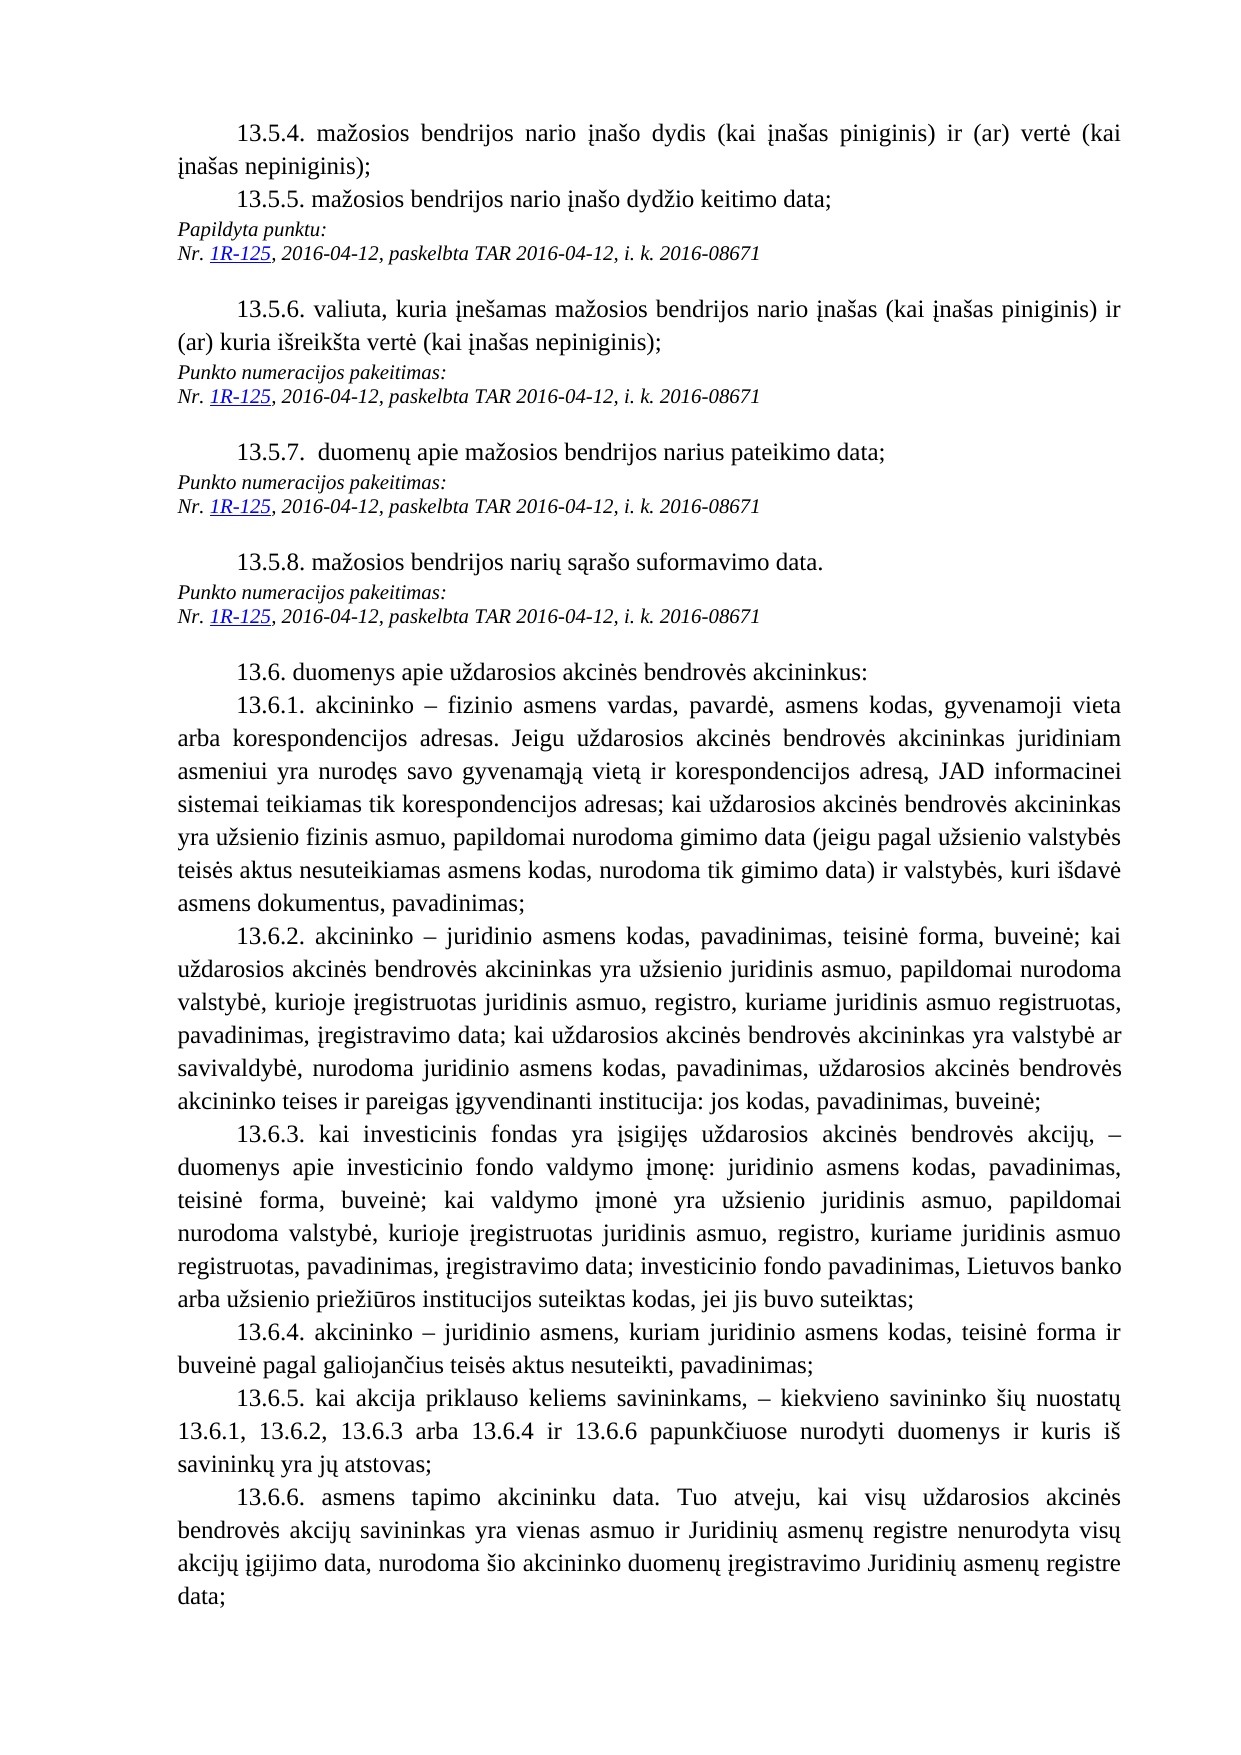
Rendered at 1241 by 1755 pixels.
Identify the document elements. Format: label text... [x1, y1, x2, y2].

text 13.5.7. duomenų apie mažosios bendrijos narius pateikimo data; [177, 437, 1122, 466]
text Punkto numeracijos pakeitimas: [177, 580, 1122, 604]
text 13.5.6. valiuta, kuria įnešamas mažosios bendrijos nario įnašas (kai įnašas piniginis) ir (ar) kuria išreikšta vertė (kai įnašas nepiniginis); [177, 294, 1122, 356]
text Nr. 1R-125, 2016-04-12, paskelbta TAR 2016-04-12, i. k. 2016-08671 [177, 494, 1122, 518]
text Nr. 1R-125, 2016-04-12, paskelbta TAR 2016-04-12, i. k. 2016-08671 [177, 384, 1122, 408]
text 13.5.4. mažosios bendrijos nario įnašo dydis (kai įnašas piniginis) ir (ar) vertė (kai įnašas nepiniginis); [177, 118, 1122, 180]
text Nr. 1R-125, 2016-04-12, paskelbta TAR 2016-04-12, i. k. 2016-08671 [177, 604, 1122, 628]
text Punkto numeracijos pakeitimas: [177, 470, 1122, 494]
text Nr. 1R-125, 2016-04-12, paskelbta TAR 2016-04-12, i. k. 2016-08671 [177, 241, 1122, 265]
text 13.6.2. akcininko – juridinio asmens kodas, pavadinimas, teisinė forma, buveinė; kai uždarosios akcinės bendrovės akcininkas yra užsienio juridinis asmuo, papildomai nurodoma valstybė, kurioje įregistruotas juridinis asmuo, registro, kuriame juridinis asmuo registruotas, pavadinimas, įregistravimo data; kai uždarosios akcinės bendrovės akcininkas yra valstybė ar savivaldybė, nurodoma juridinio asmens kodas, pavadinimas, uždarosios akcinės bendrovės akcininko teises ir pareigas įgyvendinanti institucija: jos kodas, pavadinimas, buveinė; [177, 921, 1122, 1115]
text 13.6.6. asmens tapimo akcininku data. Tuo atveju, kai visų uždarosios akcinės bendrovės akcijų savininkas yra vienas asmuo ir Juridinių asmenų registre nenurodyta visų akcijų įgijimo data, nurodoma šio akcininko duomenų įregistravimo Juridinių asmenų registre data; [177, 1482, 1122, 1610]
text 13.6.5. kai akcija priklauso keliems savininkams, – kiekvieno savininko šių nuostatų 13.6.1, 13.6.2, 13.6.3 arba 13.6.4 ir 13.6.6 papunkčiuose nurodyti duomenys ir kuris iš savininkų yra jų atstovas; [177, 1383, 1122, 1478]
text 13.6.4. akcininko – juridinio asmens, kuriam juridinio asmens kodas, teisinė forma ir buveinė pagal galiojančius teisės aktus nesuteikti, pavadinimas; [177, 1317, 1122, 1379]
text 13.6. duomenys apie uždarosios akcinės bendrovės akcininkus: [177, 657, 1122, 686]
text 13.5.8. mažosios bendrijos narių sąrašo suformavimo data. [177, 547, 1122, 576]
text 13.5.5. mažosios bendrijos nario įnašo dydžio keitimo data; [177, 184, 1122, 213]
text 13.6.1. akcininko – fizinio asmens vardas, pavardė, asmens kodas, gyvenamoji vieta arba korespondencijos adresas. Jeigu uždarosios akcinės bendrovės akcininkas juridiniam asmeniui yra nurodęs savo gyvenamąją vietą ir korespondencijos adresą, JAD informacinei sistemai teikiamas tik korespondencijos adresas; kai uždarosios akcinės bendrovės akcininkas yra užsienio fizinis asmuo, papildomai nurodoma gimimo data (jeigu pagal užsienio valstybės teisės aktus nesuteikiamas asmens kodas, nurodoma tik gimimo data) ir valstybės, kuri išdavė asmens dokumentus, pavadinimas; [177, 690, 1122, 917]
text Papildyta punktu: [177, 217, 1122, 241]
text 13.6.3. kai investicinis fondas yra įsigijęs uždarosios akcinės bendrovės akcijų, – duomenys apie investicinio fondo valdymo įmonę: juridinio asmens kodas, pavadinimas, teisinė forma, buveinė; kai valdymo įmonė yra užsienio juridinis asmuo, papildomai nurodoma valstybė, kurioje įregistruotas juridinis asmuo, registro, kuriame juridinis asmuo registruotas, pavadinimas, įregistravimo data; investicinio fondo pavadinimas, Lietuvos banko arba užsienio priežiūros institucijos suteiktas kodas, jei jis buvo suteiktas; [177, 1119, 1122, 1313]
text Punkto numeracijos pakeitimas: [177, 360, 1122, 384]
